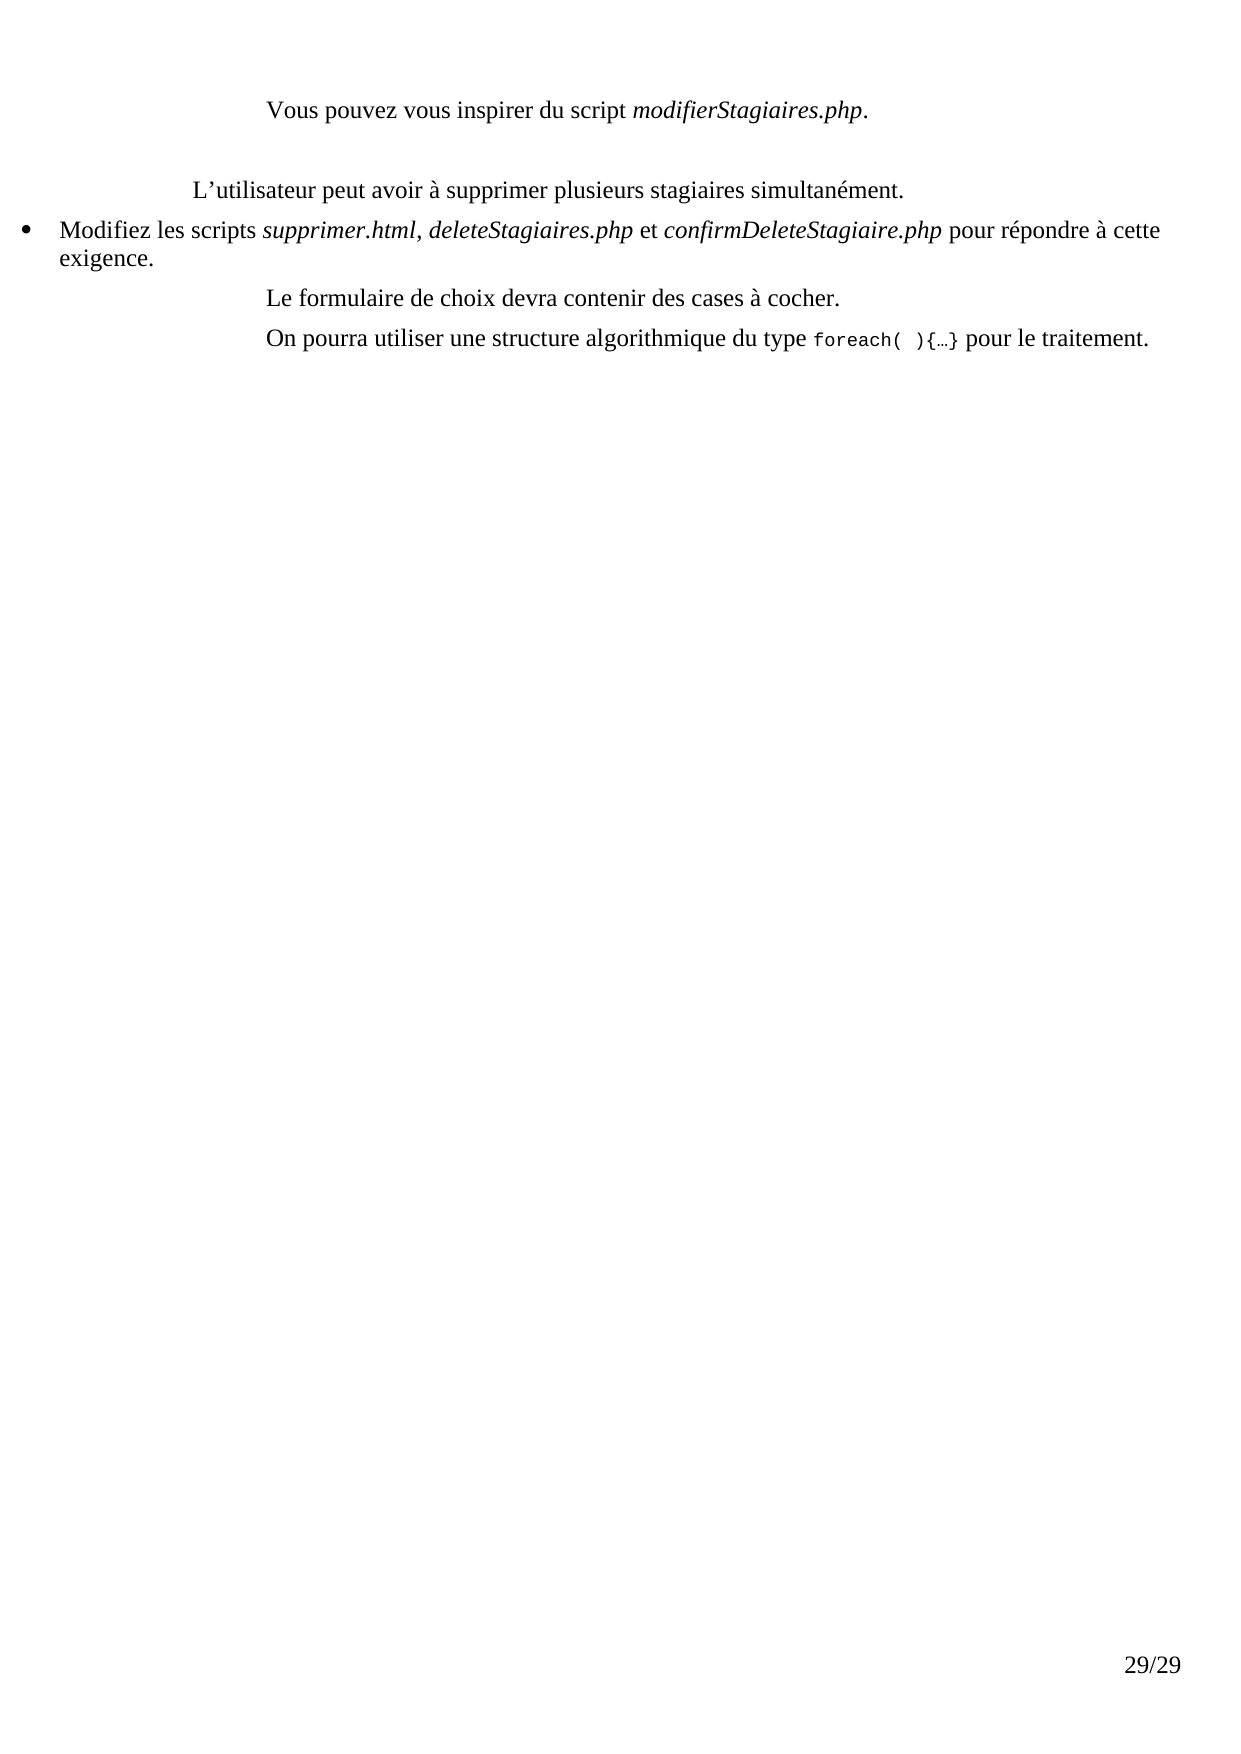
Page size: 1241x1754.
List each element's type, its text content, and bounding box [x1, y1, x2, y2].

text Le formulaire de choix devra contenir des cases à cocher. [266, 284, 1181, 312]
list Modifiez les scripts supprimer.html, deleteStagiaires.php et confirmDeleteStagiaire.php pour répondre à cette exigence. [22, 216, 1181, 272]
text L’utilisateur peut avoir à supprimer plusieurs stagiaires simultanément. [192, 176, 1181, 204]
text Vous pouvez vous inspirer du script modifierStagiaires.php. [266, 96, 1181, 123]
text On pourra utiliser une structure algorithmique du type foreach( ){…} pour le traitement. [266, 324, 1181, 352]
